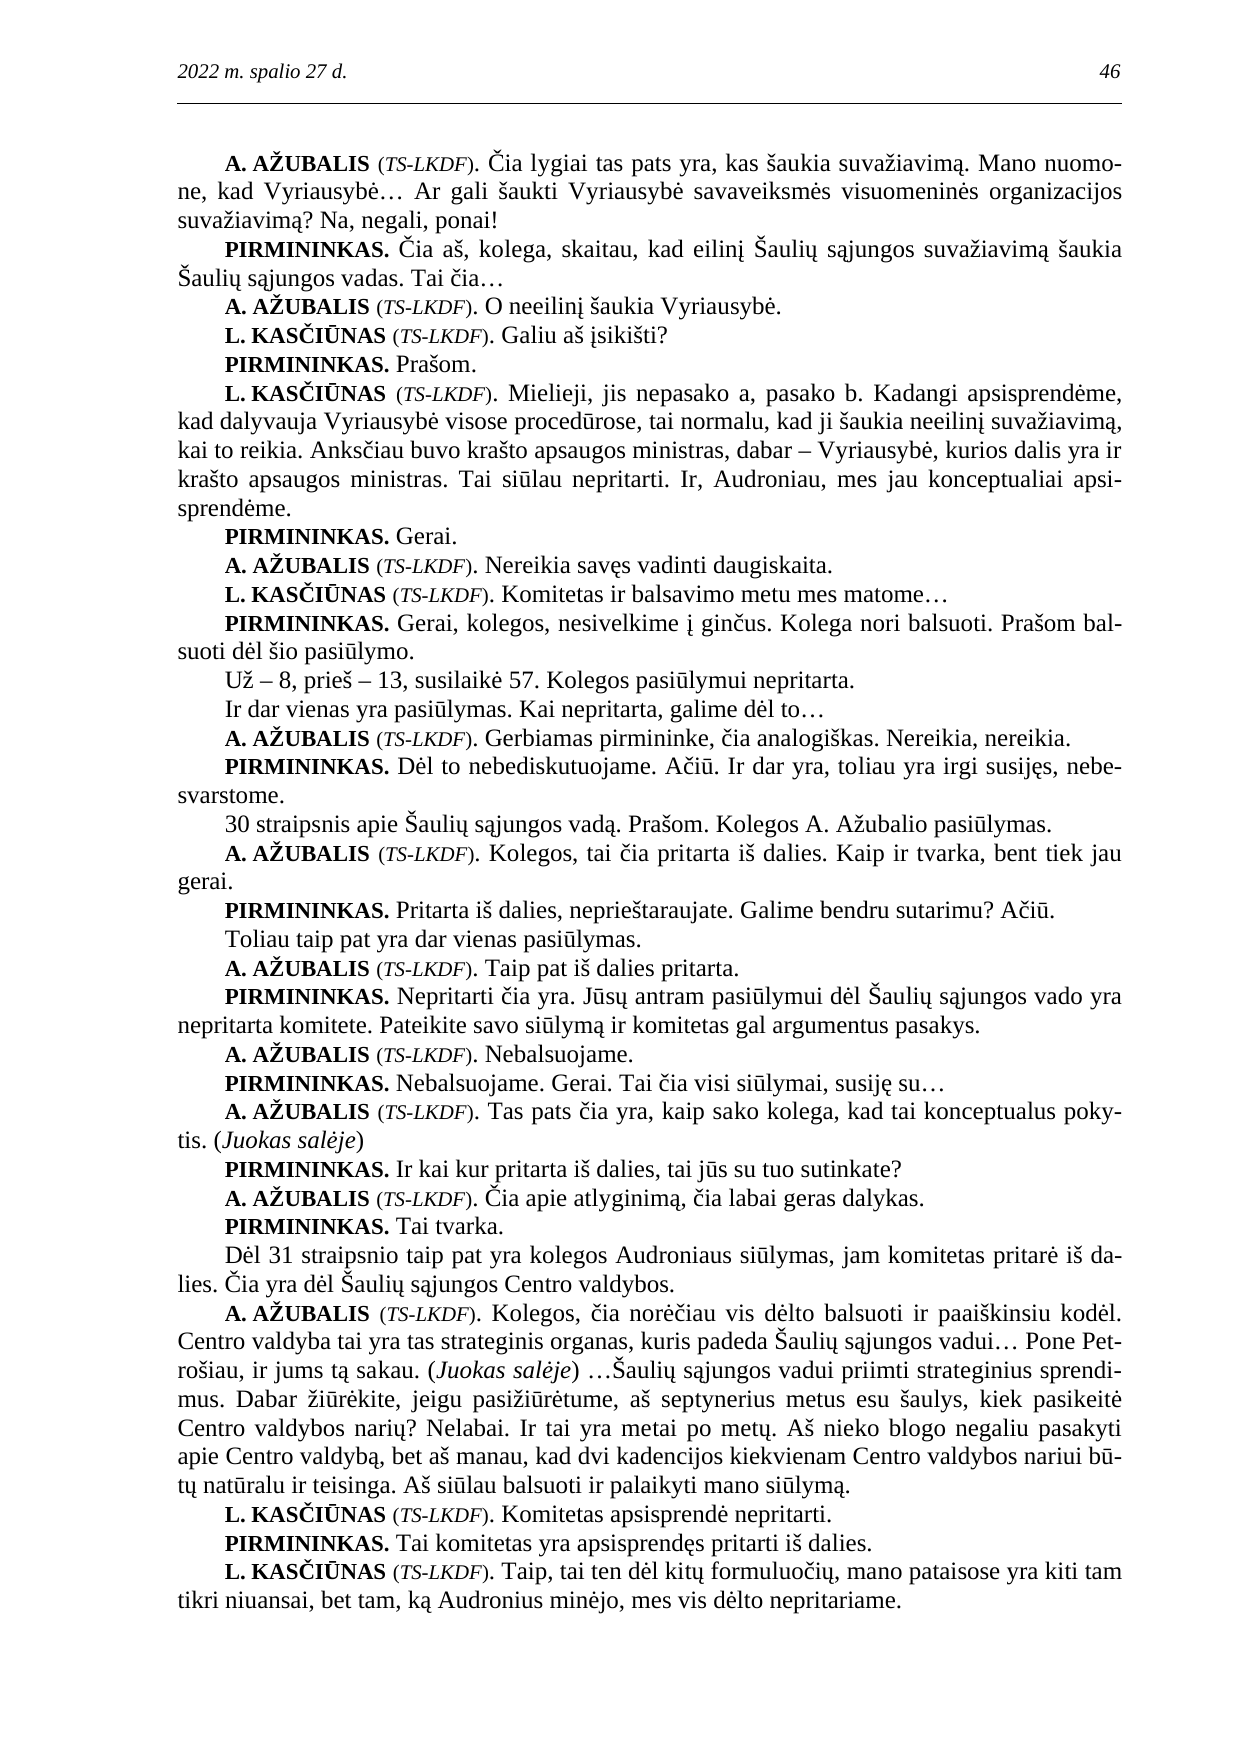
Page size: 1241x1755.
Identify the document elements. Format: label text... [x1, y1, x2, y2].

text L. KASČIŪNAS (TS-LKDF). Ko­mi­te­tas ir bal­sa­vi­mo me­tu mes ma­to­me… [177, 579, 1122, 608]
text L. KASČIŪNAS (TS-LKDF). Mie­lie­ji, jis ne­pa­sa­ko a, pa­sa­ko b. Ka­dan­gi ap­si­spren­dė­me, kad da­ly­vau­ja Vy­riau­sy­bė vi­so­se pro­ce­dū­ro­se, tai nor­ma­lu, kad ji šau­kia ne­ei­li­nį su­va­žia­vi­mą, kai to rei­kia. Anks­čiau bu­vo kraš­to ap­sau­gos mi­nist­ras, da­bar – Vy­riau­sy­bė, ku­rios da­lis yra ir kraš­to ap­sau­gos mi­nist­ras. Tai siū­lau ne­pri­tar­ti. Ir, Aud­ro­niau, mes jau kon­cep­tu­a­liai ap­si­spren­dė­me. [177, 378, 1122, 521]
text L. KASČIŪNAS (TS-LKDF). Ko­mi­te­tas ap­si­spren­dė ne­pri­tar­ti. [177, 1499, 1122, 1528]
text A. AŽUBALIS (TS-LKDF). Ne­bal­suo­ja­me. [177, 1039, 1122, 1068]
text PIRMININKAS. Tai tvar­ka. [177, 1211, 1122, 1240]
text PIRMININKAS. Pra­šom. [177, 349, 1122, 378]
text Dėl 31 straips­nio taip pat yra ko­le­gos Aud­ro­niaus siū­ly­mas, jam ko­mi­te­tas pri­ta­rė iš da­lies. Čia yra dėl Šau­lių są­jun­gos Cen­tro val­dy­bos. [177, 1240, 1122, 1298]
text Už – 8, prieš – 13, su­si­lai­kė 57. Ko­le­gos pa­siū­ly­mui ne­pri­tar­ta. [177, 665, 1122, 694]
text A. AŽUBALIS (TS-LKDF). Taip pat iš da­lies pri­tar­ta. [177, 953, 1122, 981]
text To­liau taip pat yra dar vie­nas pa­siū­ly­mas. [177, 924, 1122, 953]
text PIRMININKAS. Ne­pri­tar­ti čia yra. Jū­sų ant­ram pa­siū­ly­mui dėl Šau­lių są­jun­gos va­do yra ne­pri­tar­ta ko­mi­te­te. Pa­tei­ki­te sa­vo siū­ly­mą ir ko­mi­te­tas gal ar­gu­men­tus pa­sa­kys. [177, 981, 1122, 1039]
text PIRMININKAS. Ne­bal­suo­ja­me. Ge­rai. Tai čia vi­si siū­ly­mai, su­si­ję su… [177, 1068, 1122, 1096]
text 30 straips­nis apie Šau­lių są­jun­gos va­dą. Pra­šom. Ko­le­gos A. Ažu­ba­lio pa­siū­ly­mas. [177, 809, 1122, 838]
text PIRMININKAS. Ge­rai. [177, 521, 1122, 550]
text A. AŽUBALIS (TS-LKDF). Ger­bia­mas pir­mi­nin­ke, čia ana­lo­giš­kas. Ne­rei­kia, ne­rei­kia. [177, 723, 1122, 751]
text PIRMININKAS. Ir kai kur pri­tar­ta iš da­lies, tai jūs su tuo su­tin­ka­te? [177, 1154, 1122, 1183]
text A. AŽUBALIS (TS-LKDF). Ko­le­gos, tai čia pri­tar­ta iš da­lies. Kaip ir tvar­ka, bent tiek jau ge­rai. [177, 838, 1122, 895]
text A. AŽUBALIS (TS-LKDF). Čia apie at­ly­gi­ni­mą, čia la­bai ge­ras da­ly­kas. [177, 1183, 1122, 1211]
text PIRMININKAS. Tai ko­mi­te­tas yra ap­si­spren­dęs pri­tar­ti iš da­lies. [177, 1528, 1122, 1556]
text Ir dar vie­nas yra pa­siū­ly­mas. Kai ne­pri­tar­ta, ga­li­me dėl to… [177, 694, 1122, 723]
text PIRMININKAS. Pri­tar­ta iš da­lies, ne­pri­eš­ta­rau­ja­te. Ga­li­me ben­dru su­ta­ri­mu? Ačiū. [177, 895, 1122, 924]
text A. AŽUBALIS (TS-LKDF). Tas pats čia yra, kaip sa­ko ko­le­ga, kad tai kon­cep­tu­a­lus po­ky­tis. (Juo­kas sa­lė­je) [177, 1096, 1122, 1154]
text PIRMININKAS. Ge­rai, ko­le­gos, ne­si­vel­ki­me į gin­čus. Ko­le­ga no­ri bal­suo­ti. Pra­šom bal­suo­ti dėl šio pa­siū­ly­mo. [177, 608, 1122, 665]
text PIRMININKAS. Dėl to ne­be­dis­ku­tuo­ja­me. Ačiū. Ir dar yra, to­liau yra ir­gi su­si­jęs, ne­be­svars­to­me. [177, 751, 1122, 809]
text A. AŽUBALIS (TS-LKDF). Ne­rei­kia sa­vęs va­din­ti dau­gis­kai­ta. [177, 550, 1122, 579]
text A. AŽUBALIS (TS-LKDF). Čia ly­giai tas pats yra, kas šau­kia su­va­žia­vi­mą. Ma­no nuo­mo­ne, kad Vy­riau­sy­bė… Ar ga­li šauk­ti Vy­riau­sy­bė sa­va­veiks­mės vi­suo­me­ni­nės or­ga­ni­za­ci­jos su­va­žia­vi­mą? Na, ne­ga­li, po­nai! [177, 148, 1122, 234]
text A. AŽUBALIS (TS-LKDF). Ko­le­gos, čia no­rė­čiau vis dėl­to bal­suo­ti ir pa­aiš­kin­siu ko­dėl. Cen­tro val­dy­ba tai yra tas stra­te­gi­nis or­ga­nas, ku­ris pa­de­da Šau­lių są­jun­gos va­dui… Po­ne Pe­t­ro­šiau, ir jums tą sa­kau. (Juo­kas sa­lė­je) …Šau­lių są­jun­gos va­dui pri­im­ti stra­te­gi­nius spren­di­mus. Da­bar žiū­rė­ki­te, jei­gu pa­si­žiū­rė­tu­me, aš sep­ty­ne­rius me­tus esu šau­lys, kiek pa­si­kei­tė Cen­tro val­dy­bos na­rių? Ne­la­bai. Ir tai yra me­tai po me­tų. Aš nie­ko blo­go ne­ga­liu pa­sa­ky­ti apie Cen­tro val­dy­bą, bet aš ma­nau, kad dvi ka­den­ci­jos kiek­vie­nam Cen­tro val­dy­bos na­riui bū­tų na­tū­ra­lu ir tei­sin­ga. Aš siū­lau bal­suo­ti ir pa­lai­ky­ti ma­no siū­ly­mą. [177, 1298, 1122, 1499]
text A. AŽUBALIS (TS-LKDF). O ne­ei­li­nį šau­kia Vy­riau­sy­bė. [177, 291, 1122, 320]
text L. KASČIŪNAS (TS-LKDF). Taip, tai ten dėl ki­tų for­mu­luo­čių, ma­no pa­tai­so­se yra ki­ti tam tik­ri niu­an­sai, bet tam, ką Aud­ro­nius mi­nė­jo, mes vis dėl­to ne­pri­ta­ria­me. [177, 1556, 1122, 1614]
text PIRMININKAS. Čia aš, ko­le­ga, skai­tau, kad ei­li­nį Šau­lių są­jun­gos su­va­žia­vi­mą šau­kia Šau­lių są­jun­gos va­das. Tai čia… [177, 234, 1122, 291]
text L. KASČIŪNAS (TS-LKDF). Ga­liu aš įsi­kiš­ti? [177, 320, 1122, 349]
